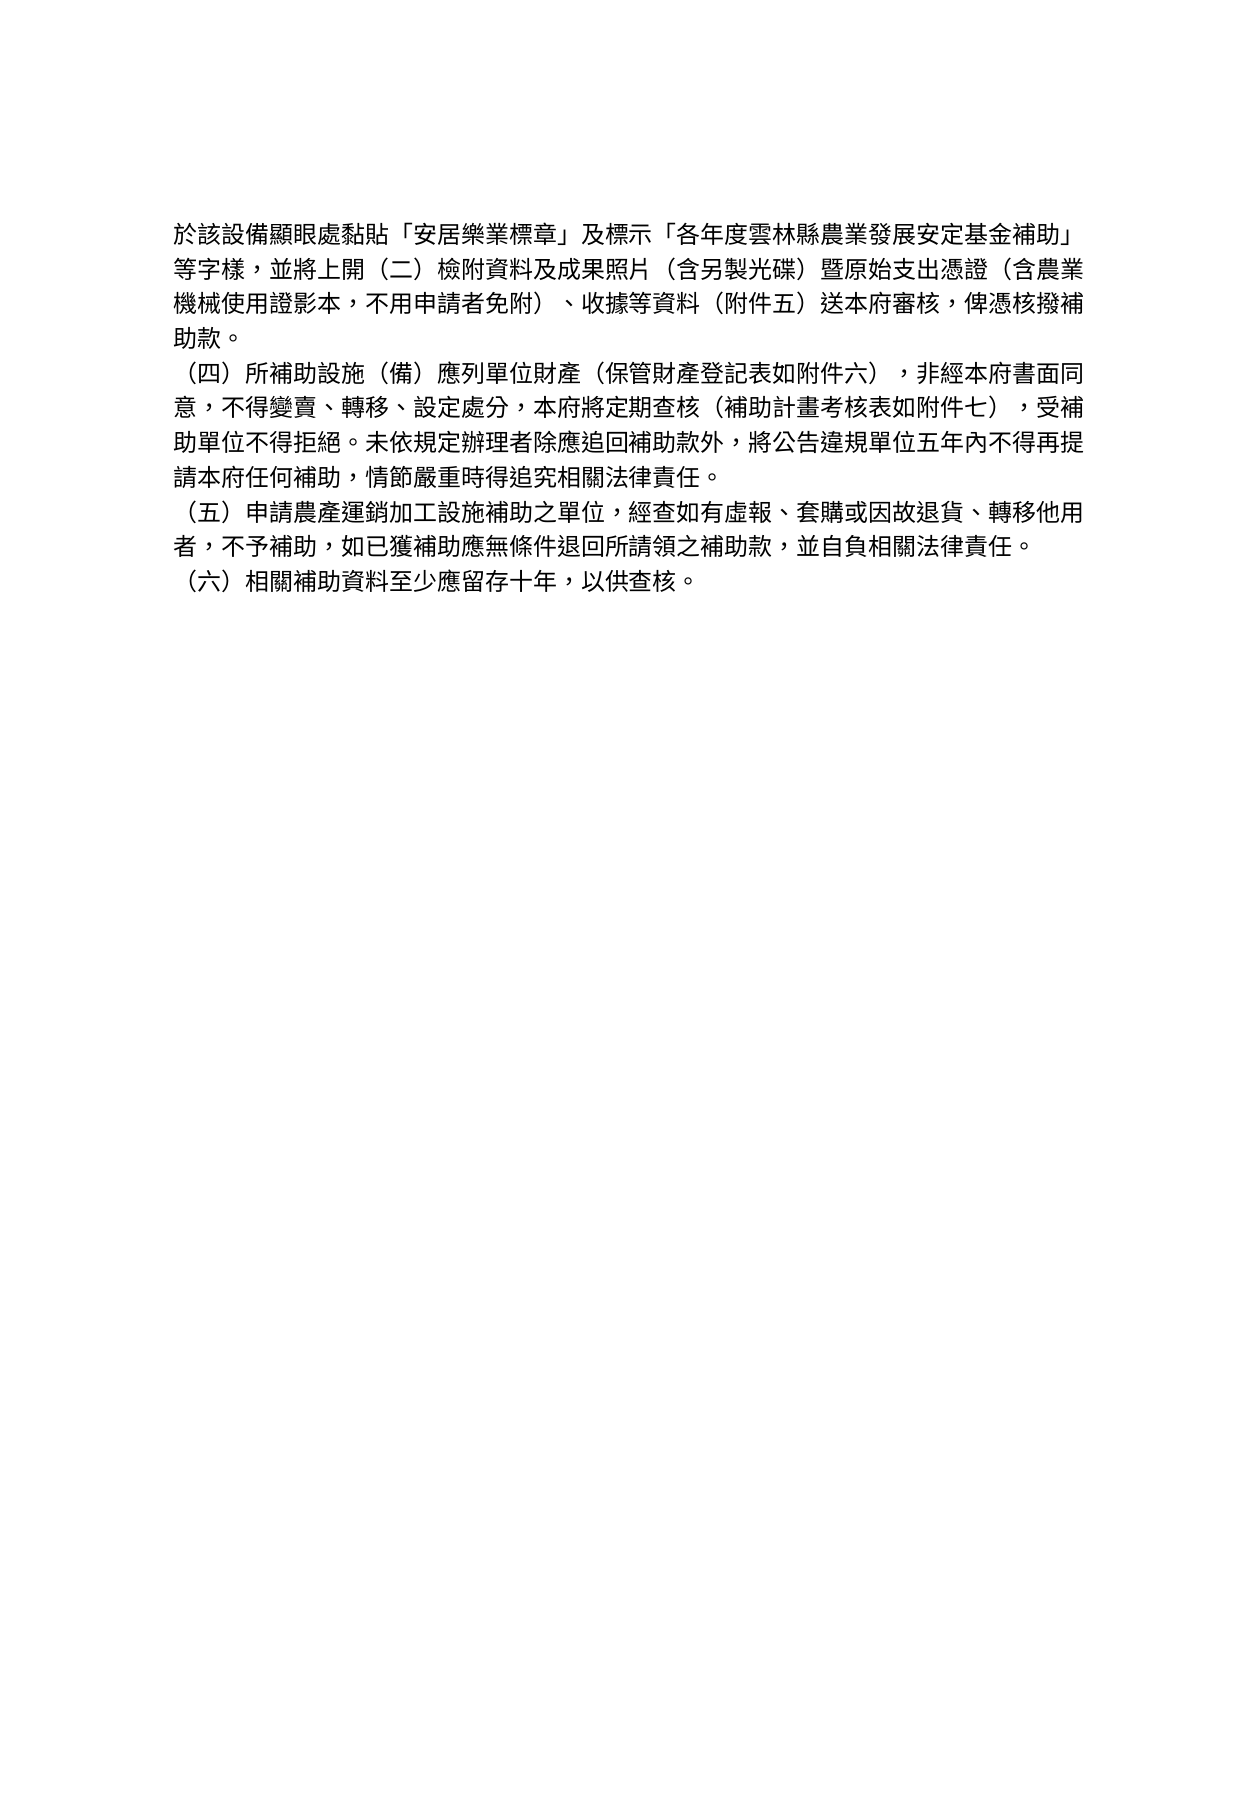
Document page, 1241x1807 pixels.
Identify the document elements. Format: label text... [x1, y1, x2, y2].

text （四）所補助設施（備）應列單位財產（保管財產登記表如附件六），非經本府書面同意，不得變賣、轉移、設定處分，本府將定期查核（補助計畫考核表如附件七），受補助單位不得拒絕。未依規定辦理者除應追回補助款外，將公告違規單位五年內不得再提請本府任何補助，情節嚴重時得追究相關法律責任。 [173, 354, 1108, 493]
text （六）相關補助資料至少應留存十年，以供查核。 [173, 562, 1108, 597]
text （五）申請農產運銷加工設施補助之單位，經查如有虛報、套購或因故退貨、轉移他用者，不予補助，如已獲補助應無條件退回所請領之補助款，並自負相關法律責任。 [173, 493, 1108, 562]
text 於該設備顯眼處黏貼「安居樂業標章」及標示「各年度雲林縣農業發展安定基金補助」等字樣，並將上開（二）檢附資料及成果照片（含另製光碟）暨原始支出憑證（含農業機械使用證影本，不用申請者免附）、收據等資料（附件五）送本府審核，俾憑核撥補助款。 [173, 216, 1108, 354]
